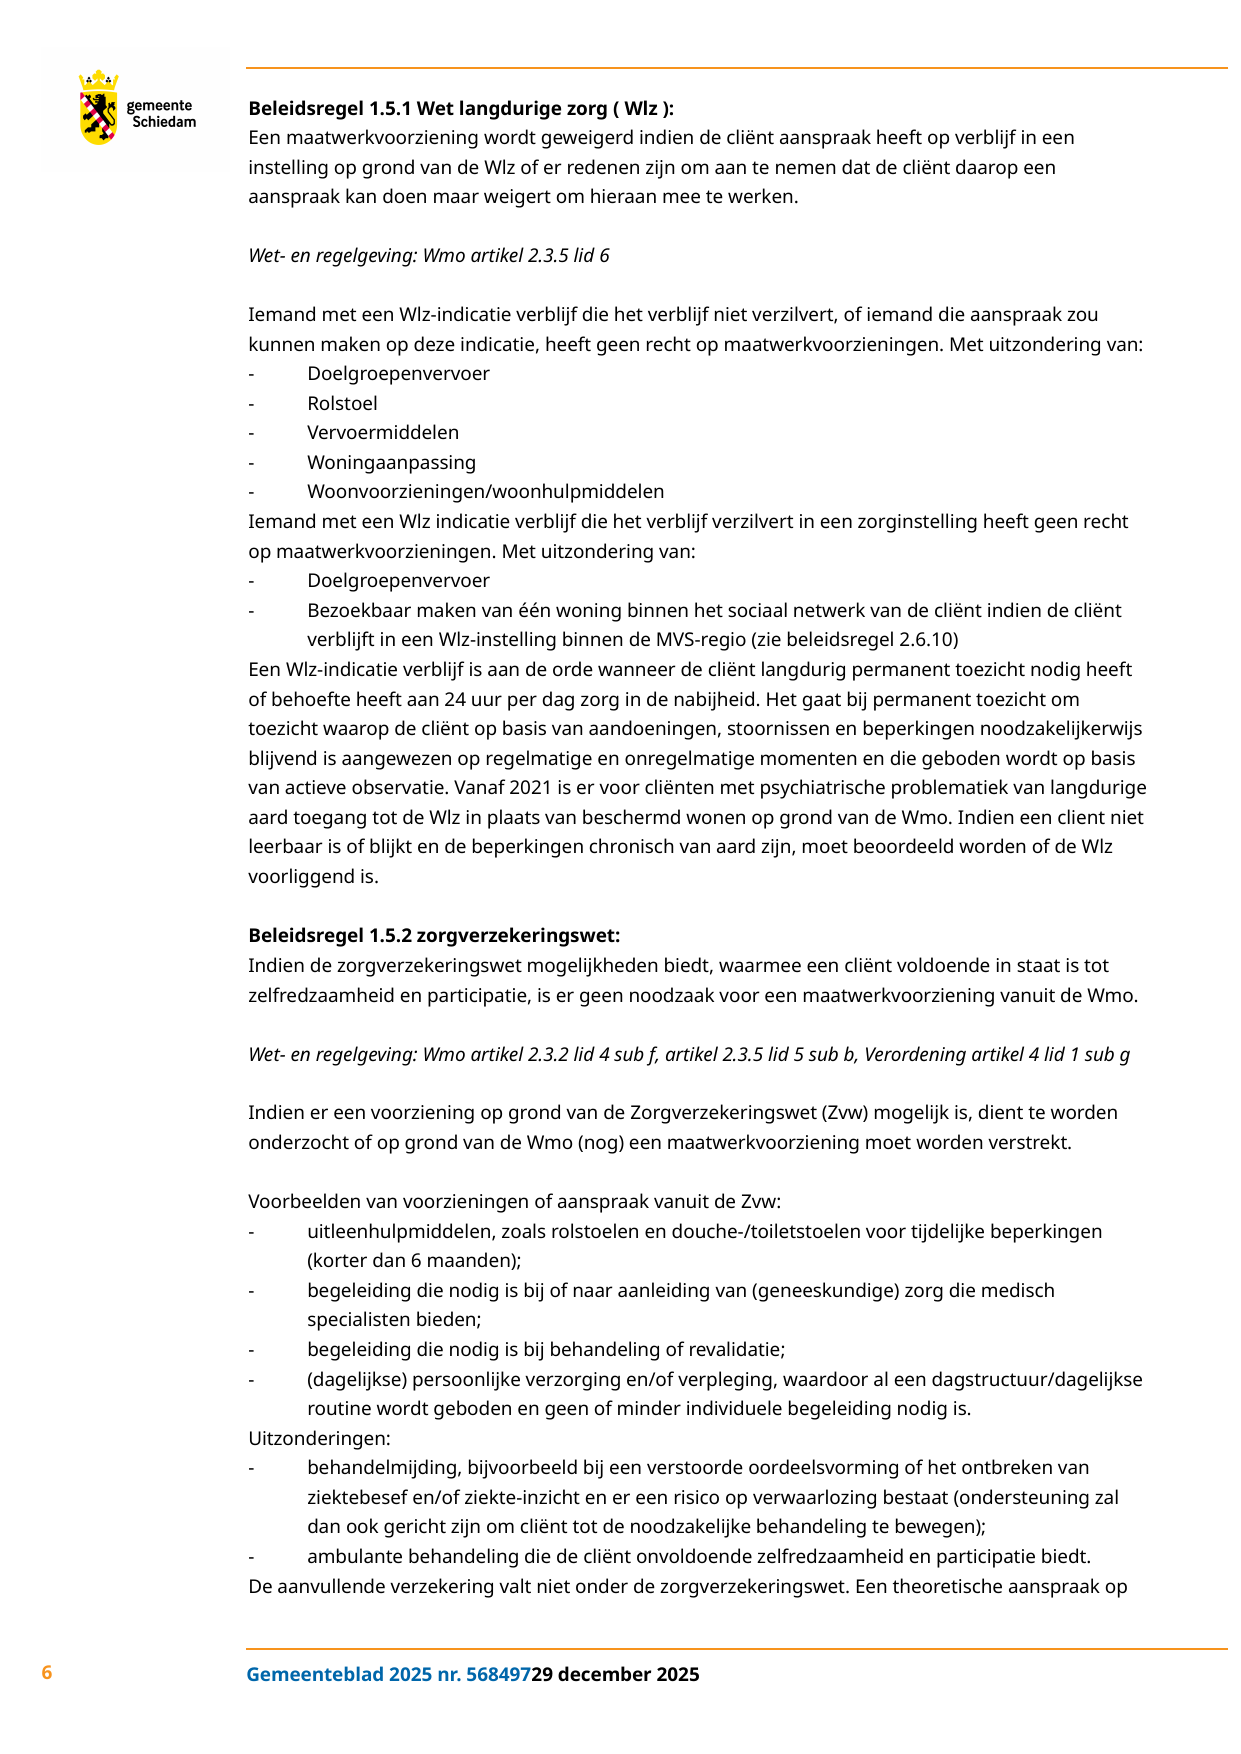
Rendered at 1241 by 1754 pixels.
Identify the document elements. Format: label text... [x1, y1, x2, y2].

text Iemand met een Wlz indicatie verblijf die het verblijf verzilvert in een zorginstelling heeft geen recht op maatwerkvoorzieningen. Met uitzondering van: [248, 508, 1152, 564]
list Vervoermiddelen [248, 419, 1152, 445]
text Voorbeelden van voorzieningen of aanspraak vanuit de Zvw: [248, 1188, 1152, 1214]
list Doelgroepenvervoer [248, 360, 1152, 386]
picture [41, 47, 231, 172]
list begeleiding die nodig is bij of naar aanleiding van (geneeskundige) zorg die medisch specialisten bieden; [248, 1277, 1152, 1332]
text Indien er een voorziening op grond van de Zorgverzekeringswet (Zvw) mogelijk is, dient te worden onderzocht of op grond van de Wmo (nog) een maatwerkvoorziening moet worden verstrekt. [248, 1099, 1152, 1155]
table_header Beleidsregel 1.5.2 zorgverzekeringswet: Indien de zorgverzekeringswet mogelijkheden biedt, waarmee een cliënt voldoende in staat is tot zelfredzaamheid en participatie, is er geen noodzaak voor een maatwerkvoorziening vanuit de Wmo. Wet- en regelgeving: Wmo artikel 2.3.2 lid 4 sub f, artikel 2.3.5 lid 5 sub b, Verordening artikel 4 lid 1 sub g [248, 923, 1152, 1067]
list Rolstoel [248, 390, 1152, 416]
list uitleenhulpmiddelen, zoals rolstoelen en douche-/toiletstoelen voor tijdelijke beperkingen (korter dan 6 maanden); [248, 1218, 1152, 1273]
list (dagelijkse) persoonlijke verzorging en/of verpleging, waardoor al een dagstructuur/dagelijkse routine wordt geboden en geen of minder individuele begeleiding nodig is. [248, 1366, 1152, 1421]
list Woonvoorzieningen/woonhulpmiddelen [248, 479, 1152, 504]
text Uitzonderingen: [248, 1425, 1152, 1451]
list begeleiding die nodig is bij behandeling of revalidatie; [248, 1336, 1152, 1362]
table_header Beleidsregel 1.5.1 Wet langdurige zorg ( Wlz ): Een maatwerkvoorziening wordt geweigerd indien de cliënt aanspraak heeft op verblijf in een instelling op grond van de Wlz of er redenen zijn om aan te nemen dat de cliënt daarop een aanspraak kan doen maar weigert om hieraan mee te werken. Wet- en regelgeving: Wmo artikel 2.3.5 lid 6 [248, 95, 1152, 268]
list Bezoekbaar maken van één woning binnen het sociaal netwerk van de cliënt indien de cliënt verblijft in een Wlz-instelling binnen de MVS-regio (zie beleidsregel 2.6.10) [248, 597, 1152, 652]
list Doelgroepenvervoer [248, 567, 1152, 593]
list behandelmijding, bijvoorbeeld bij een verstoorde oordeelsvorming of het ontbreken van ziektebesef en/of ziekte-inzicht en er een risico op verwaarlozing bestaat (ondersteuning zal dan ook gericht zijn om cliënt tot de noodzakelijke behandeling te bewegen); [248, 1454, 1152, 1539]
text De aanvullende verzekering valt niet onder de zorgverzekeringswet. Een theoretische aanspraak op [248, 1573, 1152, 1598]
list ambulante behandeling die de cliënt onvoldoende zelfredzaamheid en participatie biedt. [248, 1543, 1152, 1569]
list Woningaanpassing [248, 449, 1152, 475]
text Iemand met een Wlz-indicatie verblijf die het verblijf niet verzilvert, of iemand die aanspraak zou kunnen maken op deze indicatie, heeft geen recht op maatwerkvoorzieningen. Met uitzondering van: [248, 301, 1152, 357]
text Een Wlz-indicatie verblijf is aan de orde wanneer de cliënt langdurig permanent toezicht nodig heeft of behoefte heeft aan 24 uur per dag zorg in de nabijheid. Het gaat bij permanent toezicht om toezicht waarop de cliënt op basis van aandoeningen, stoornissen en beperkingen noodzakelijkerwijs blijvend is aangewezen op regelmatige en onregelmatige momenten en die geboden wordt op basis van actieve observatie. Vanaf 2021 is er voor cliënten met psychiatrische problematiek van langdurige aard toegang tot de Wlz in plaats van beschermd wonen op grond van de Wmo. Indien een client niet leerbaar is of blijkt en de beperkingen chronisch van aard zijn, moet beoordeeld worden of de Wlz voorliggend is. [248, 656, 1152, 889]
